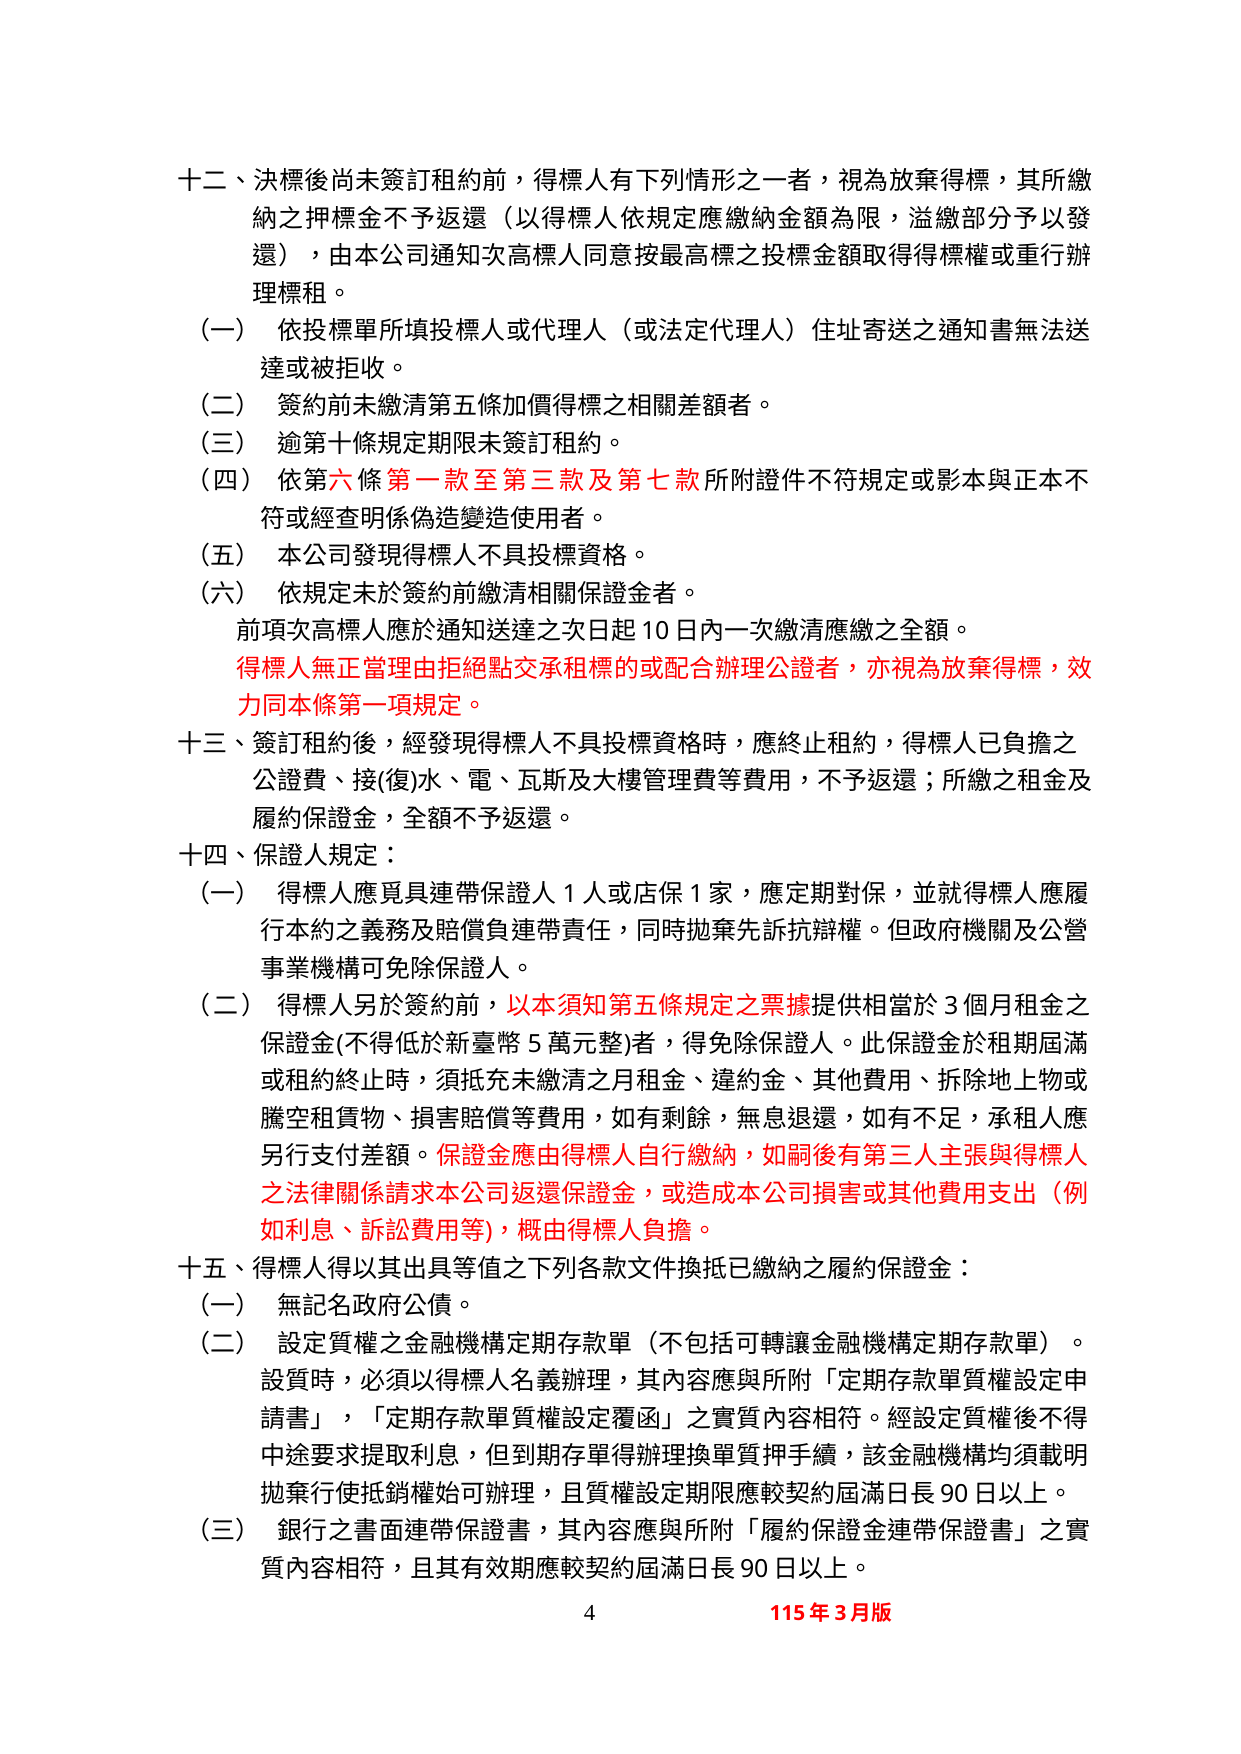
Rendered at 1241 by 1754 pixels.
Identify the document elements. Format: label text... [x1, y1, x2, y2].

list 無記名政府公債。 [185, 1284, 1090, 1322]
text 得標人無正當理由拒絕點交承租標的或配合辦理公證者，亦視為放棄得標，效力同本條第一項規定。 [236, 647, 1092, 722]
list 簽約前未繳清第五條加價得標之相關差額者。 [185, 384, 1090, 422]
list 得標人另於簽約前，以本須知第五條規定之票據提供相當於3個月租金之保證金(不得低於新臺幣5萬元整)者，得免除保證人。此保證金於租期屆滿或租約終止時，須抵充未繳清之月租金、違約金、其他費用、拆除地上物或騰空租賃物、損害賠償等費用，如有剩餘，無息退還，如有不足，承租人應另行支付差額。保證金應由得標人自行繳納，如嗣後有第三人主張與得標人之法律關係請求本公司返還保證金，或造成本公司損害或其他費用支出（例如利息、訴訟費用等)，概由得標人負擔。 [185, 984, 1090, 1247]
text 前項次高標人應於通知送達之次日起10日內一次繳清應繳之全額。 [236, 609, 1092, 647]
list 本公司發現得標人不具投標資格。 [185, 534, 1090, 572]
text 十三、簽訂租約後，經發現得標人不具投標資格時，應終止租約，得標人已負擔之公證費、接(復)水、電、瓦斯及大樓管理費等費用，不予返還；所繳之租金及履約保證金，全額不予返還。 [177, 722, 1092, 834]
list 逾第十條規定期限未簽訂租約。 [185, 422, 1090, 459]
list 銀行之書面連帶保證書，其內容應與所附「履約保證金連帶保證書」之實質內容相符，且其有效期應較契約屆滿日長90日以上。 [185, 1509, 1090, 1584]
text 十五、得標人得以其出具等值之下列各款文件換抵已繳納之履約保證金： [177, 1247, 1092, 1284]
list 依投標單所填投標人或代理人（或法定代理人）住址寄送之通知書無法送達或被拒收。 [185, 309, 1090, 384]
list 得標人應覓具連帶保證人1人或店保1家，應定期對保，並就得標人應履行本約之義務及賠償負連帶責任，同時拋棄先訴抗辯權。但政府機關及公營事業機構可免除保證人。 [185, 872, 1090, 984]
list 依規定未於簽約前繳清相關保證金者。 [185, 572, 1090, 609]
text 十四、保證人規定： [179, 834, 1092, 872]
list 依第六條第一款至第三款及第七款所附證件不符規定或影本與正本不符或經查明係偽造變造使用者。 [185, 459, 1090, 534]
list 設定質權之金融機構定期存款單（不包括可轉讓金融機構定期存款單）。設質時，必須以得標人名義辦理，其內容應與所附「定期存款單質權設定申請書」，「定期存款單質權設定覆函」之實質內容相符。經設定質權後不得中途要求提取利息，但到期存單得辦理換單質押手續，該金融機構均須載明拋棄行使抵銷權始可辦理，且質權設定期限應較契約屆滿日長90日以上。 [185, 1322, 1090, 1509]
text 十二、決標後尚未簽訂租約前，得標人有下列情形之一者，視為放棄得標，其所繳納之押標金不予返還（以得標人依規定應繳納金額為限，溢繳部分予以發還），由本公司通知次高標人同意按最高標之投標金額取得得標權或重行辦理標租。 [177, 159, 1092, 309]
